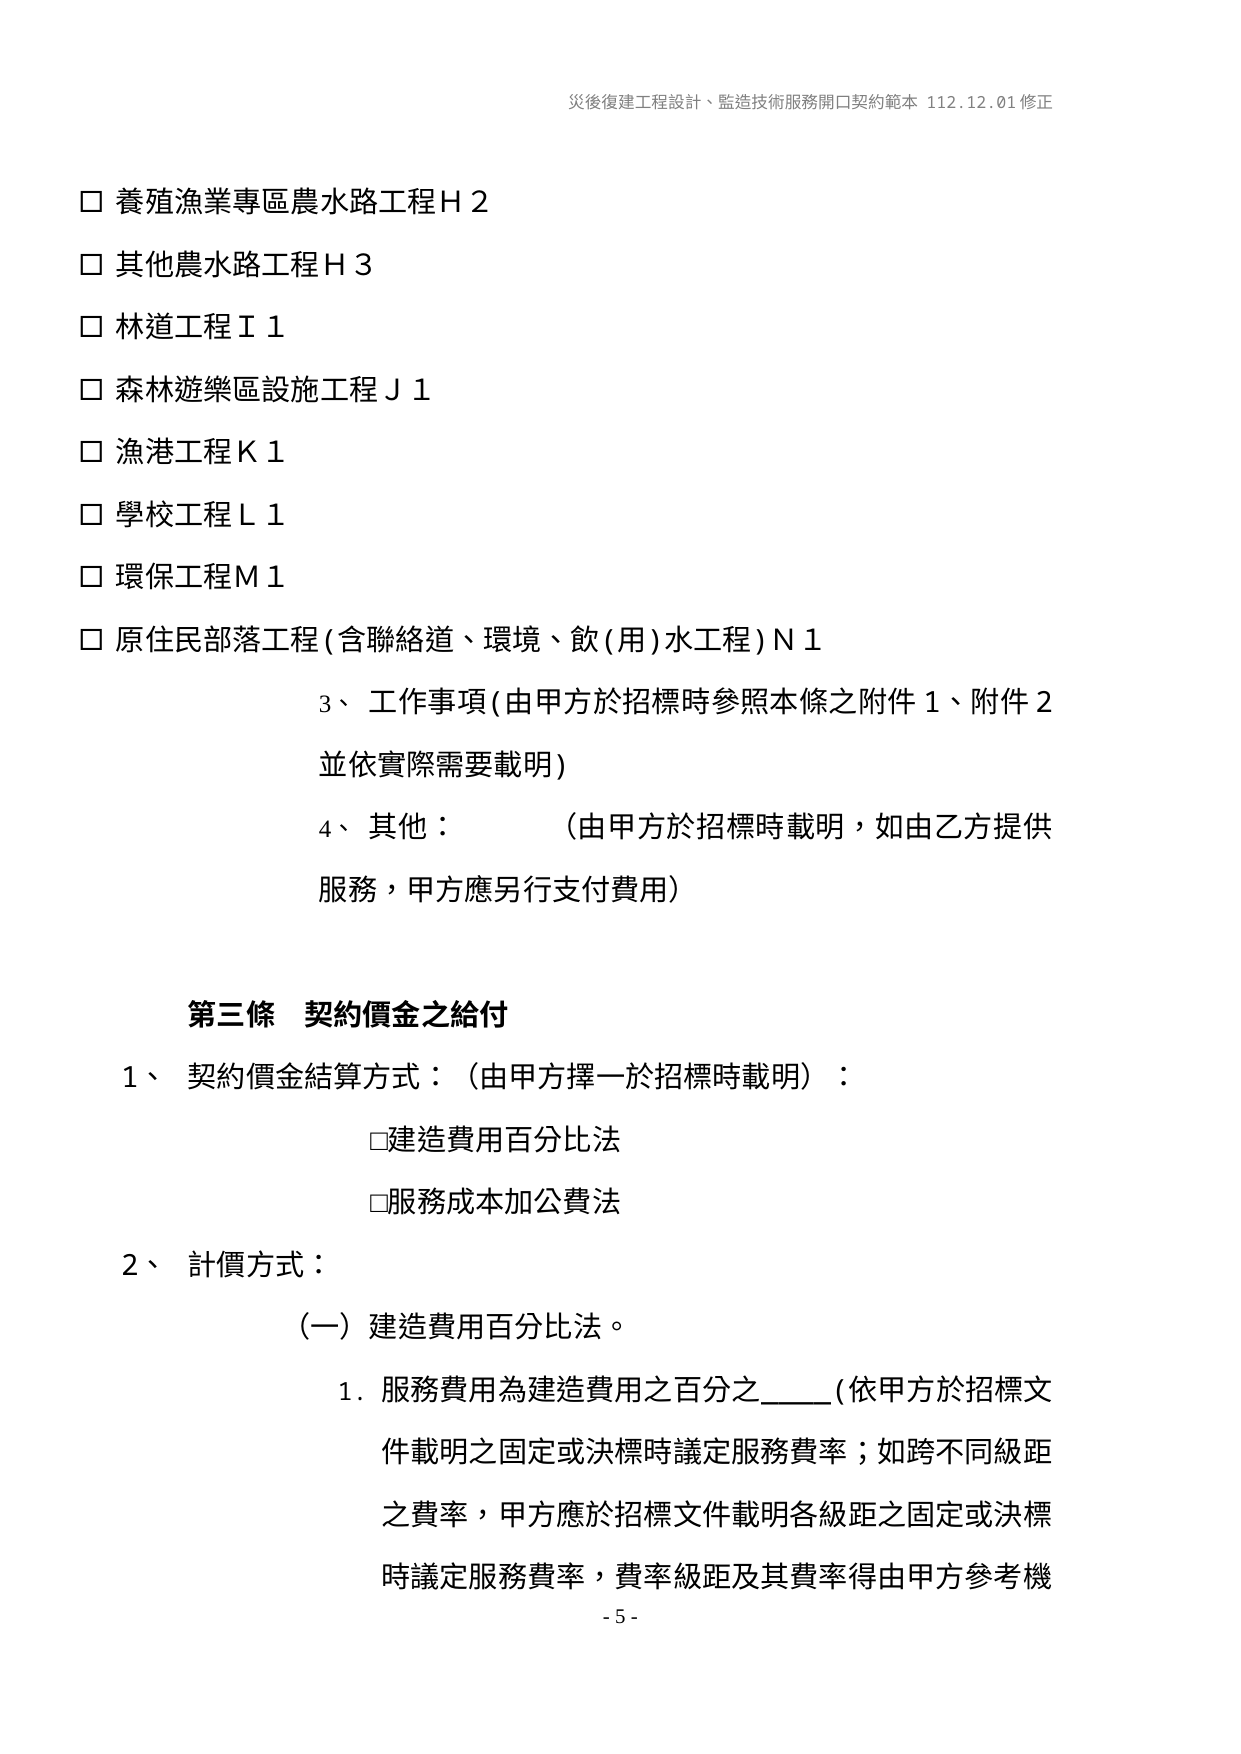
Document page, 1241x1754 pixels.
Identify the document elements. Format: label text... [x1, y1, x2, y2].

list 林道工程Ｉ１ [78, 283, 1053, 346]
list 森林遊樂區設施工程Ｊ１ [78, 346, 1053, 408]
list 環保工程Ｍ１ [78, 533, 1053, 596]
list 服務費用為建造費用之百分之____(依甲方於招標文件載明之固定或決標時議定服務費率；如跨不同級距之費率，甲方應於招標文件載明各級距之固定或決標時議定服務費率，費率級距及其費率得由甲方參考機 [337, 1346, 1053, 1596]
list 契約價金結算方式：（由甲方擇一於招標時載明）： [121, 1033, 1053, 1096]
list 工作事項(由甲方於招標時參照本條之附件1、附件2並依實際需要載明) [319, 658, 1053, 783]
list 計價方式： [121, 1221, 1053, 1283]
text （一）建造費用百分比法。 [281, 1283, 1053, 1346]
list 漁港工程Ｋ１ [78, 408, 1053, 471]
list 原住民部落工程(含聯絡道、環境、飲(用)水工程)Ｎ１ [78, 596, 1053, 658]
text □建造費用百分比法 [195, 1096, 1053, 1158]
list 其他農水路工程Ｈ３ [78, 221, 1053, 283]
text 第三條 契約價金之給付 [187, 971, 1053, 1033]
list 養殖漁業專區農水路工程Ｈ２ [78, 158, 1053, 221]
list 其他： （由甲方於招標時載明，如由乙方提供服務，甲方應另行支付費用） [319, 783, 1053, 908]
text □服務成本加公費法 [195, 1158, 1053, 1221]
list 學校工程Ｌ１ [78, 471, 1053, 533]
